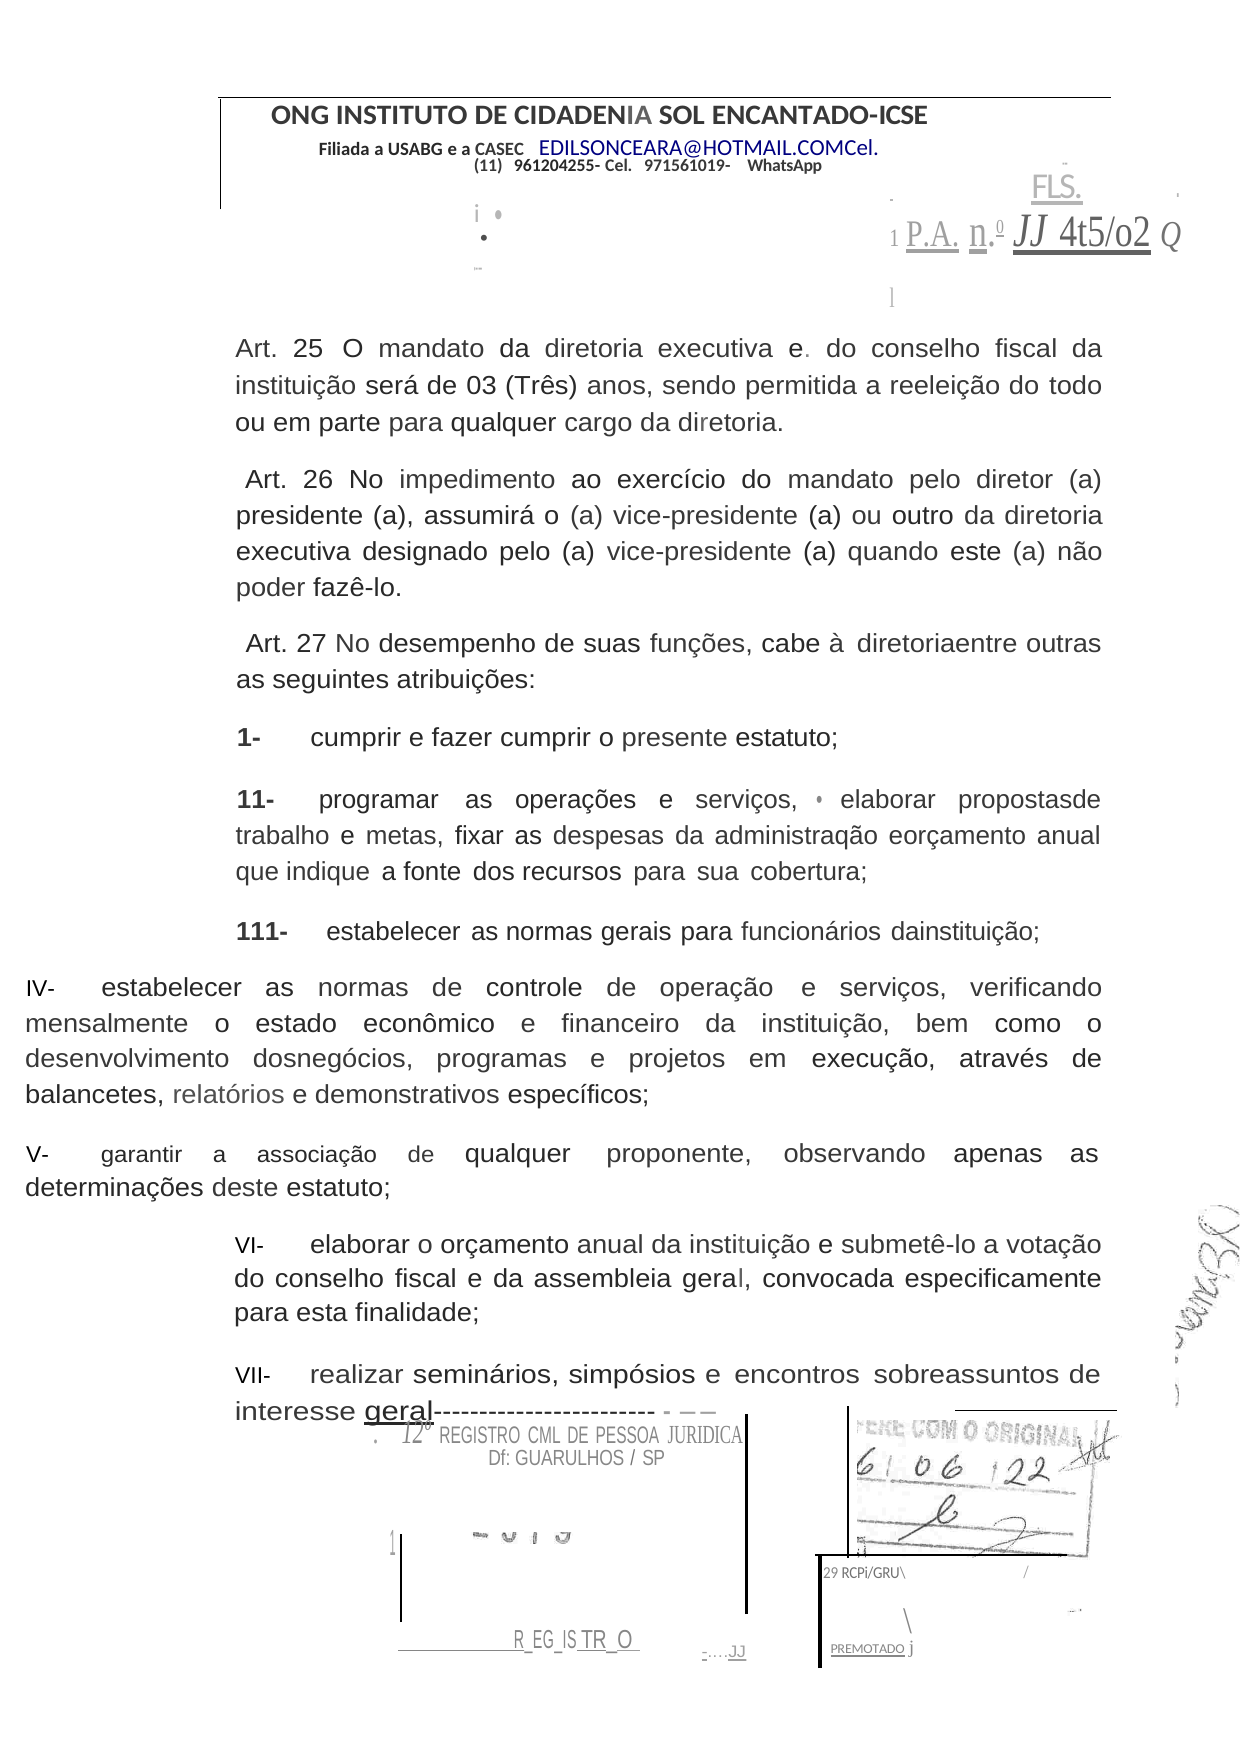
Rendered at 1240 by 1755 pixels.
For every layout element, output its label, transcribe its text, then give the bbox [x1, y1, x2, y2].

text [849, 1498, 857, 1554]
text - JJ [822, 1642, 1239, 1661]
text 1- cumprir e fazer cumprir o presente estatuto; [237, 722, 1239, 752]
text [822, 1556, 857, 1563]
text 11- programar as operações e serviços, • elaborar propostasde trabalho e metas, fixar as despesas da administraqão eorçamento anual que indique a fonte dos recursos para sua cobertura; [235, 784, 1101, 886]
text - JJ [701, 1642, 818, 1661]
text . 12º REGISTRO CML DE PESSOA JURIDICA [372, 1426, 745, 1447]
list realizar seminários, simpósios e encontros sobreassuntos de interesse geral ·-- [234, 1351, 1101, 1426]
text . [221, 166, 1181, 205]
text [748, 1426, 847, 1447]
text [25, 166, 220, 205]
text [748, 1498, 847, 1563]
text Art. 26 No impedimento ao exercício do mandato pelo diretor (a) presidente (a), assumirá o (a) vice-presidente (a) ou outro da diretoria executiva designado pelo (a) vice-presidente (a) quando este (a) não poder fazê-lo. [236, 464, 1103, 602]
text Art. 25 O mandato da diretoria executiva e. do conselho fiscal da instituição será de 03 (Três) anos, sendo permitida a reeleição do todo ou em parte para qualquer cargo da diretoria. [235, 333, 1102, 436]
list estabelecer as normas de controle de operação e serviços, verificando mensalmente o estado econômico e financeiro da instituição, bem como o desenvolvimento dosnegócios, programas e projetos em execução, através de balancetes, relatórios e demonstrativos específicos; [25, 972, 1102, 1109]
text [748, 1447, 847, 1470]
text [1122, 1498, 1239, 1563]
text 1 [389, 1498, 745, 1563]
text [1122, 1426, 1239, 1447]
text Df: GUARULHOS / SP [25, 1447, 745, 1470]
list elaborar o orçamento anual da instituição e submetê-lo a votação do conselho fiscal e da assembleia geral, convocada especificamente para esta finalidade; [234, 1229, 1102, 1327]
list garantir a associação de qualquer proponente, observando apenas as determinações deste estatuto; [25, 1138, 1098, 1202]
text 111- estabelecer as normas gerais para funcionários dainstituição; [236, 916, 1239, 946]
text Art. 27 No desempenho de suas funções, cabe à diretoriaentre outras as seguintes atribuições: [236, 628, 1102, 694]
list 1 P.A. n.0 JJ 4t5/o2 Q [479, 205, 1239, 257]
text R_EG_IS TR_O [398, 1624, 641, 1654]
